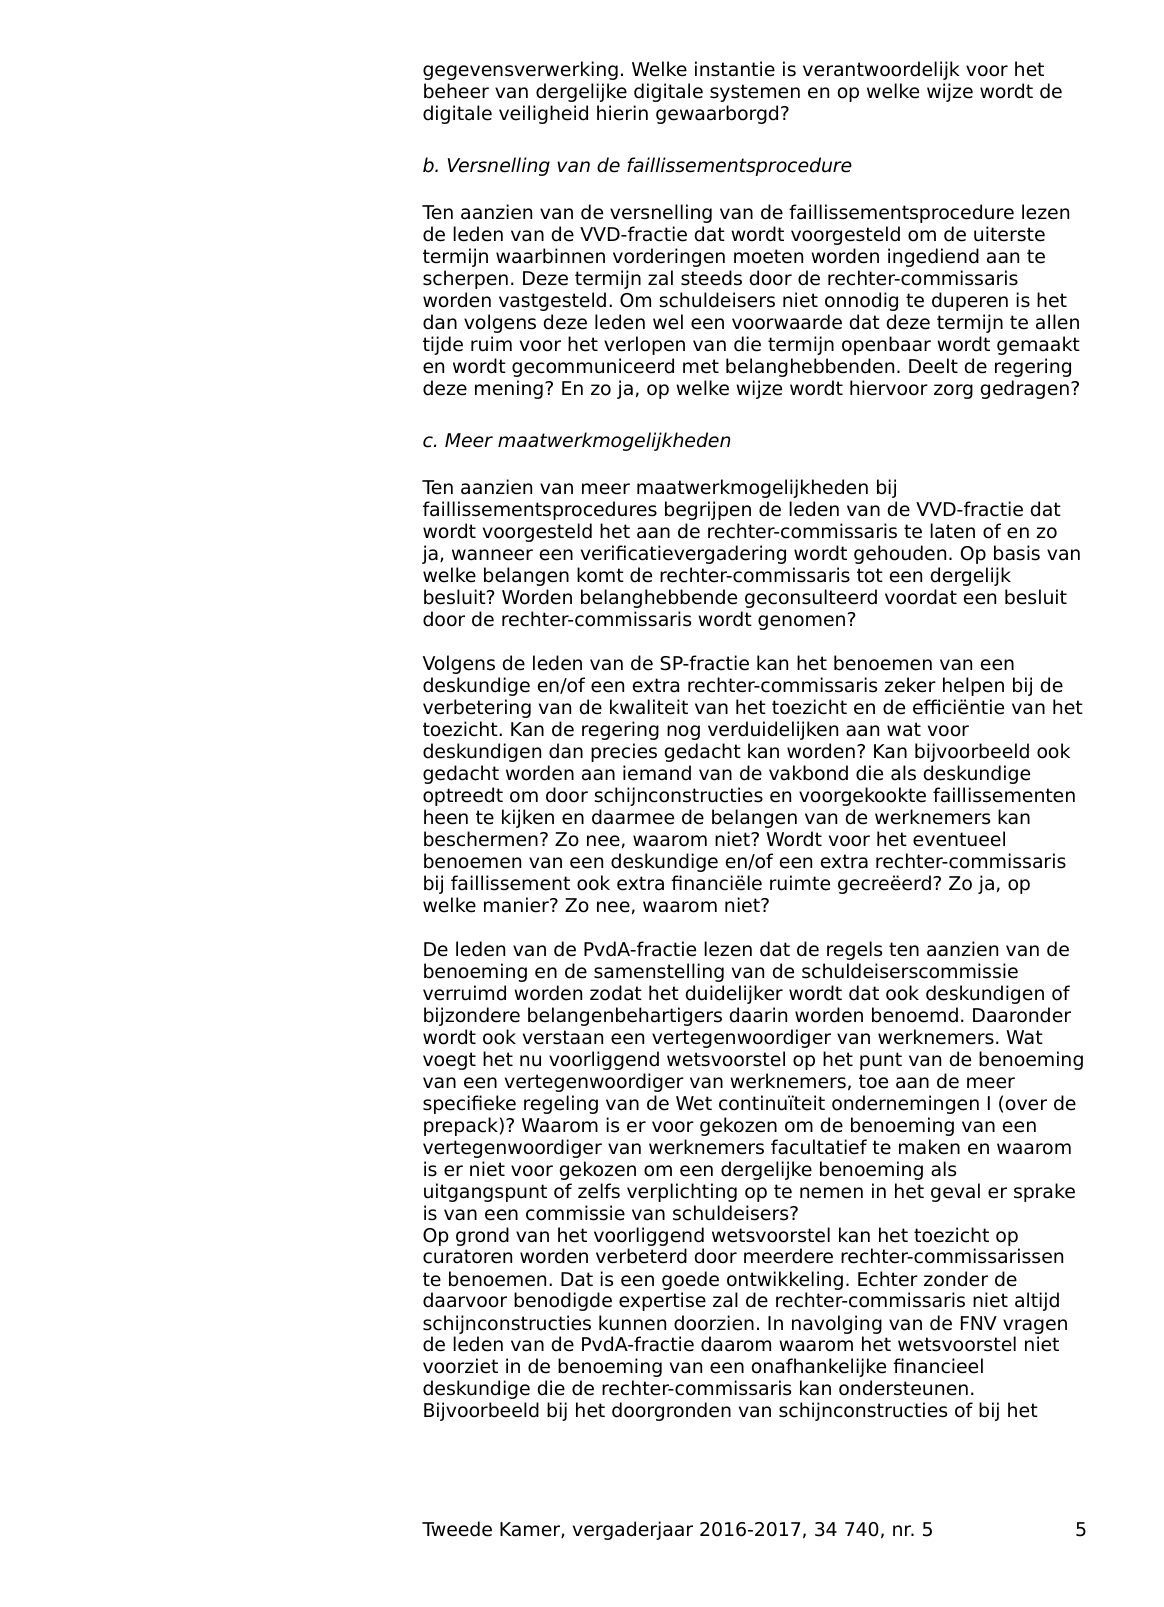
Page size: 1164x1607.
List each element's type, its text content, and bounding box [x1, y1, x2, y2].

subtitle c. Meer maatwerkmogelijkheden [422, 430, 1087, 452]
text De leden van de PvdA-fractie lezen dat de regels ten aanzien van de benoeming en de samenstelling van de schuldeiserscommissie verruimd worden zodat het duidelijker wordt dat ook deskundigen of bijzondere belangenbehartigers daarin worden benoemd. Daaronder wordt ook verstaan een vertegenwoordiger van werknemers. Wat voegt het nu voorliggend wetsvoorstel op het punt van de benoeming van een vertegenwoordiger van werknemers, toe aan de meer specifieke regeling van de Wet continuïteit ondernemingen I (over de prepack)? Waarom is er voor gekozen om de benoeming van een vertegenwoordiger van werknemers facultatief te maken en waarom is er niet voor gekozen om een dergelijke benoeming als uitgangspunt of zelfs verplichting op te nemen in het geval er sprake is van een commissie van schuldeisers? [422, 939, 1087, 1224]
text Ten aanzien van meer maatwerkmogelijkheden bij faillissementsprocedures begrijpen de leden van de VVD-fractie dat wordt voorgesteld het aan de rechter-commissaris te laten of en zo ja, wanneer een verificatievergadering wordt gehouden. Op basis van welke belangen komt de rechter-commissaris tot een dergelijk besluit? Worden belanghebbende geconsulteerd voordat een besluit door de rechter-commissaris wordt genomen? [422, 477, 1087, 631]
text Ten aanzien van de versnelling van de faillissementsprocedure lezen de leden van de VVD-fractie dat wordt voorgesteld om de uiterste termijn waarbinnen vorderingen moeten worden ingediend aan te scherpen. Deze termijn zal steeds door de rechter-commissaris worden vastgesteld. Om schuldeisers niet onnodig te duperen is het dan volgens deze leden wel een voorwaarde dat deze termijn te allen tijde ruim voor het verlopen van die termijn openbaar wordt gemaakt en wordt gecommuniceerd met belanghebbenden. Deelt de regering deze mening? En zo ja, op welke wijze wordt hiervoor zorg gedragen? [422, 202, 1087, 400]
subtitle b. Versnelling van de faillissementsprocedure [422, 155, 1087, 177]
text gegevensverwerking. Welke instantie is verantwoordelijk voor het beheer van dergelijke digitale systemen en op welke wijze wordt de digitale veiligheid hierin gewaarborgd? [422, 59, 1087, 125]
text Op grond van het voorliggend wetsvoorstel kan het toezicht op curatoren worden verbeterd door meerdere rechter-commissarissen te benoemen. Dat is een goede ontwikkeling. Echter zonder de daarvoor benodigde expertise zal de rechter-commissaris niet altijd schijnconstructies kunnen doorzien. In navolging van de FNV vragen de leden van de PvdA-fractie daarom waarom het wetsvoorstel niet voorziet in de benoeming van een onafhankelijke financieel deskundige die de rechter-commissaris kan ondersteunen. Bijvoorbeeld bij het doorgronden van schijnconstructies of bij het [422, 1224, 1087, 1422]
text Volgens de leden van de SP-fractie kan het benoemen van een deskundige en/of een extra rechter-commissaris zeker helpen bij de verbetering van de kwaliteit van het toezicht en de efficiëntie van het toezicht. Kan de regering nog verduidelijken aan wat voor deskundigen dan precies gedacht kan worden? Kan bijvoorbeeld ook gedacht worden aan iemand van de vakbond die als deskundige optreedt om door schijnconstructies en voorgekookte faillissementen heen te kijken en daarmee de belangen van de werknemers kan beschermen? Zo nee, waarom niet? Wordt voor het eventueel benoemen van een deskundige en/of een extra rechter-commissaris bij faillissement ook extra financiële ruimte gecreëerd? Zo ja, op welke manier? Zo nee, waarom niet? [422, 653, 1087, 917]
